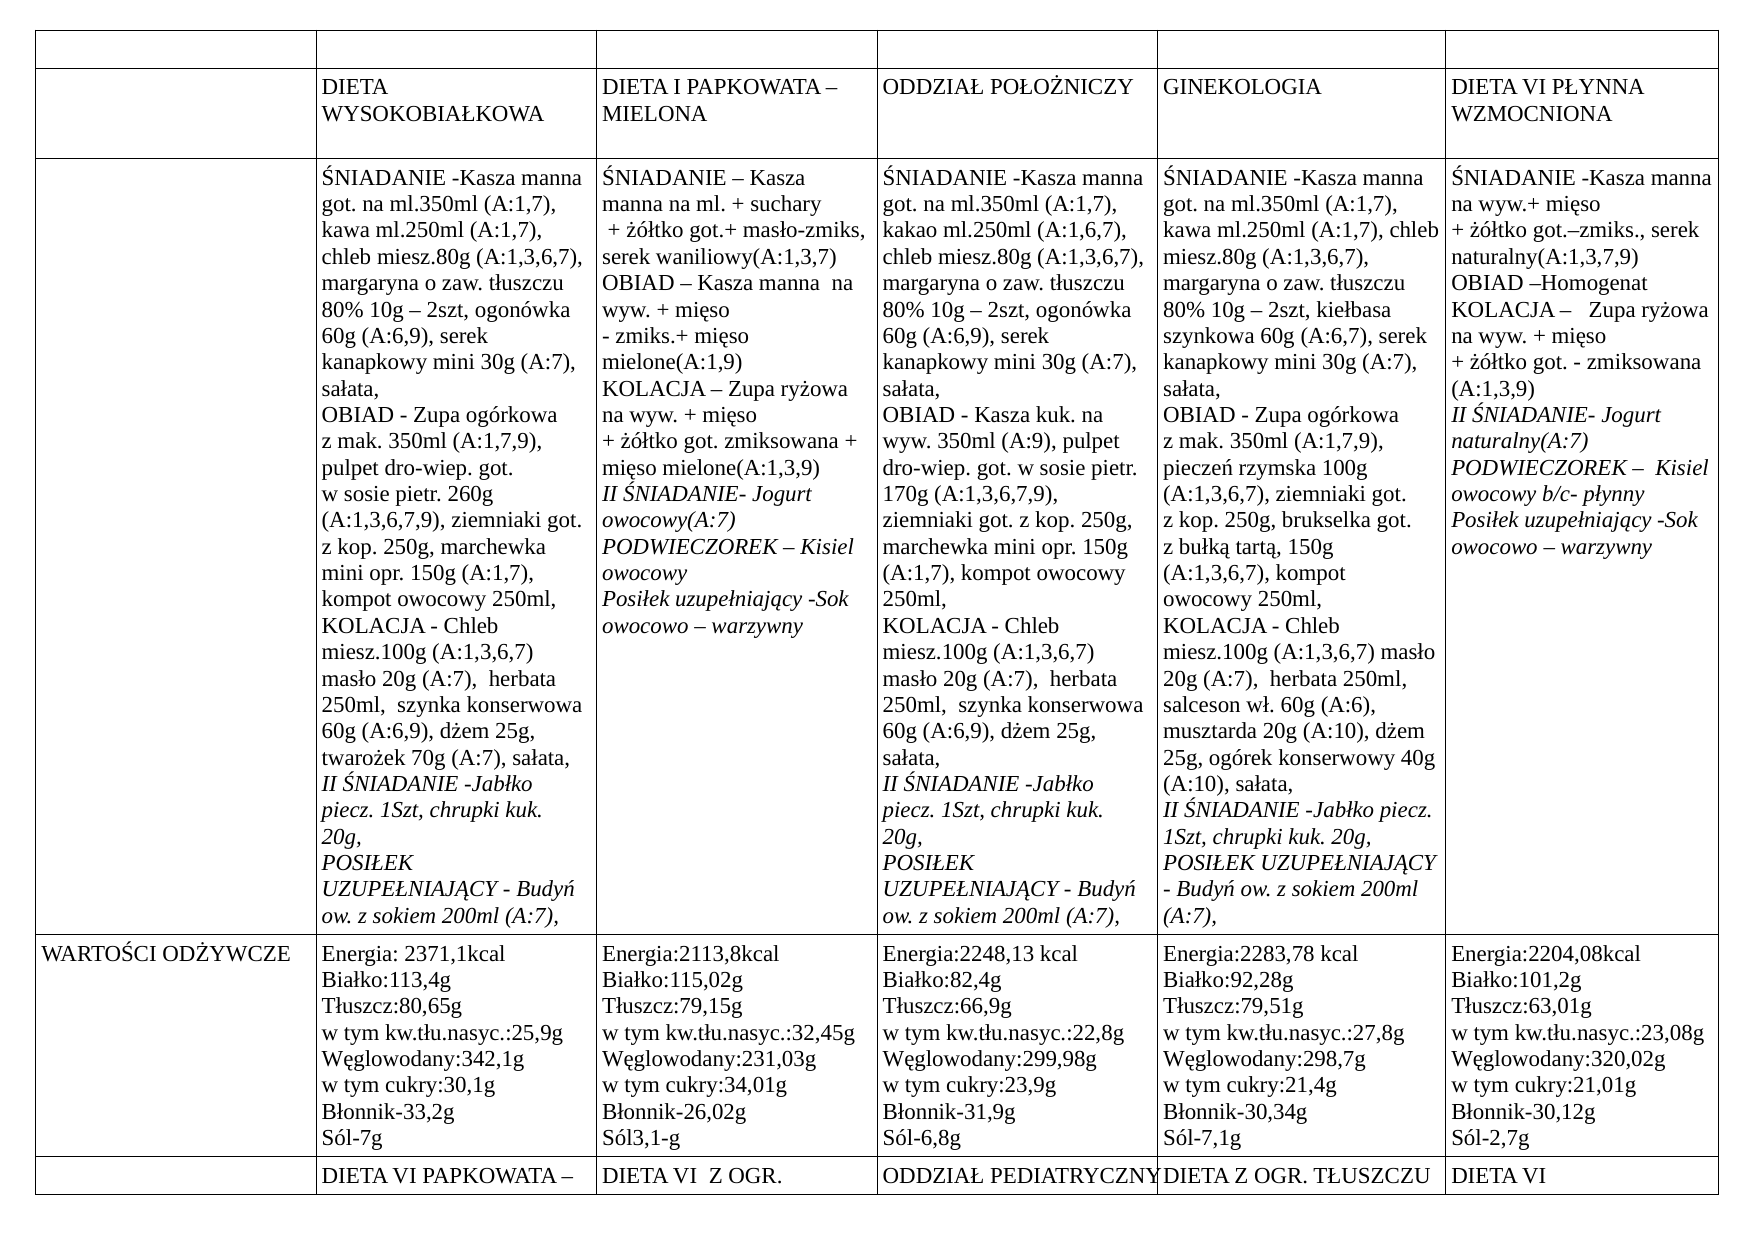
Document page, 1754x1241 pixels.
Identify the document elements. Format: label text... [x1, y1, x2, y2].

table_cell DIETA VI Z OGR. [597, 1157, 877, 1194]
table_cell [878, 31, 1157, 67]
table_cell DIETA I PAPKOWATA – MIELONA [597, 69, 877, 158]
table_cell [36, 69, 316, 158]
table_cell WARTOŚCI ODŻYWCZE [36, 935, 316, 1156]
table_cell [1446, 31, 1718, 67]
table_cell GINEKOLOGIA [1158, 69, 1445, 158]
table_cell Energia:2204,08kcal Białko:101,2g Tłuszcz:63,01g w tym kw.tłu.nasyc.:23,08g Węglowodany:320,02g w tym cukry:21,01g Błonnik-30,12g Sól-2,7g [1446, 935, 1718, 1156]
table_cell ODDZIAŁ PEDIATRYCZNY [878, 1157, 1157, 1194]
table_cell [1158, 31, 1445, 67]
table_cell DIETA VI [1446, 1157, 1718, 1194]
table_cell ŚNIADANIE -Kasza manna got. na ml.350ml (A:1,7), kawa ml.250ml (A:1,7), chleb miesz.80g (A:1,3,6,7), margaryna o zaw. tłuszczu 80% 10g – 2szt, kiełbasa szynkowa 60g (A:6,7), serek kanapkowy mini 30g (A:7), sałata, OBIAD - Zupa ogórkowa z mak. 350ml (A:1,7,9), pieczeń rzymska 100g (A:1,3,6,7), ziemniaki got. z kop. 250g, brukselka got. z bułką tartą, 150g (A:1,3,6,7), kompot owocowy 250ml, KOLACJA - Chleb miesz.100g (A:1,3,6,7) masło 20g (A:7), herbata 250ml, salceson wł. 60g (A:6), musztarda 20g (A:10), dżem 25g, ogórek konserwowy 40g (A:10), sałata, II ŚNIADANIE -Jabłko piecz. 1Szt, chrupki kuk. 20g, POSIŁEK UZUPEŁNIAJĄCY - Budyń ow. z sokiem 200ml (A:7), [1158, 159, 1445, 934]
table_cell Energia:2113,8kcal Białko:115,02g Tłuszcz:79,15g w tym kw.tłu.nasyc.:32,45g Węglowodany:231,03g w tym cukry:34,01g Błonnik-26,02g Sól3,1-g [597, 935, 877, 1156]
table_cell ŚNIADANIE -Kasza manna got. na ml.350ml (A:1,7), kawa ml.250ml (A:1,7), chleb miesz.80g (A:1,3,6,7), margaryna o zaw. tłuszczu 80% 10g – 2szt, ogonówka 60g (A:6,9), serek kanapkowy mini 30g (A:7), sałata, OBIAD - Zupa ogórkowa z mak. 350ml (A:1,7,9), pulpet dro-wiep. got. w sosie pietr. 260g (A:1,3,6,7,9), ziemniaki got. z kop. 250g, marchewka mini opr. 150g (A:1,7), kompot owocowy 250ml, KOLACJA - Chleb miesz.100g (A:1,3,6,7) masło 20g (A:7), herbata 250ml, szynka konserwowa 60g (A:6,9), dżem 25g, twarożek 70g (A:7), sałata, II ŚNIADANIE -Jabłko piecz. 1Szt, chrupki kuk. 20g, POSIŁEK UZUPEŁNIAJĄCY - Budyń ow. z sokiem 200ml (A:7), [317, 159, 596, 934]
table_cell ŚNIADANIE -Kasza manna got. na ml.350ml (A:1,7), kakao ml.250ml (A:1,6,7), chleb miesz.80g (A:1,3,6,7), margaryna o zaw. tłuszczu 80% 10g – 2szt, ogonówka 60g (A:6,9), serek kanapkowy mini 30g (A:7), sałata, OBIAD - Kasza kuk. na wyw. 350ml (A:9), pulpet dro-wiep. got. w sosie pietr. 170g (A:1,3,6,7,9), ziemniaki got. z kop. 250g, marchewka mini opr. 150g (A:1,7), kompot owocowy 250ml, KOLACJA - Chleb miesz.100g (A:1,3,6,7) masło 20g (A:7), herbata 250ml, szynka konserwowa 60g (A:6,9), dżem 25g, sałata, II ŚNIADANIE -Jabłko piecz. 1Szt, chrupki kuk. 20g, POSIŁEK UZUPEŁNIAJĄCY - Budyń ow. z sokiem 200ml (A:7), [878, 159, 1157, 934]
table_cell DIETA VI PŁYNNA WZMOCNIONA [1446, 69, 1718, 158]
table_cell Energia:2283,78 kcal Białko:92,28g Tłuszcz:79,51g w tym kw.tłu.nasyc.:27,8g Węglowodany:298,7g w tym cukry:21,4g Błonnik-30,34g Sól-7,1g [1158, 935, 1445, 1156]
table_cell [317, 31, 596, 67]
table_cell ODDZIAŁ POŁOŻNICZY [878, 69, 1157, 158]
table_cell [597, 31, 877, 67]
table_cell [36, 1157, 316, 1194]
table_cell [36, 159, 316, 934]
table_cell Energia: 2371,1kcal Białko:113,4g Tłuszcz:80,65g w tym kw.tłu.nasyc.:25,9g Węglowodany:342,1g w tym cukry:30,1g Błonnik-33,2g Sól-7g [317, 935, 596, 1156]
table_cell [36, 31, 316, 67]
table_cell Energia:2248,13 kcal Białko:82,4g Tłuszcz:66,9g w tym kw.tłu.nasyc.:22,8g Węglowodany:299,98g w tym cukry:23,9g Błonnik-31,9g Sól-6,8g [878, 935, 1157, 1156]
table_cell ŚNIADANIE – Kasza manna na ml. + suchary + żółtko got.+ masło-zmiks, serek waniliowy(A:1,3,7) OBIAD – Kasza manna na wyw. + mięso - zmiks.+ mięso mielone(A:1,9) KOLACJA – Zupa ryżowa na wyw. + mięso + żółtko got. zmiksowana + mięso mielone(A:1,3,9) II ŚNIADANIE- Jogurt owocowy(A:7) PODWIECZOREK – Kisiel owocowy Posiłek uzupełniający -Sok owocowo – warzywny [597, 159, 877, 934]
table_cell DIETA Z OGR. TŁUSZCZU BEZMLECZNA [1158, 1157, 1445, 1194]
table_cell ŚNIADANIE -Kasza manna na wyw.+ mięso + żółtko got.–zmiks., serek naturalny(A:1,3,7,9) OBIAD –Homogenat KOLACJA – Zupa ryżowa na wyw. + mięso + żółtko got. - zmiksowana (A:1,3,9) II ŚNIADANIE- Jogurt naturalny(A:7) PODWIECZOREK – Kisiel owocowy b/c- płynny Posiłek uzupełniający -Sok owocowo – warzywny [1446, 159, 1718, 934]
table_cell DIETA VI PAPKOWATA – [317, 1157, 596, 1194]
table_cell DIETA WYSOKOBIAŁKOWA [317, 69, 596, 158]
